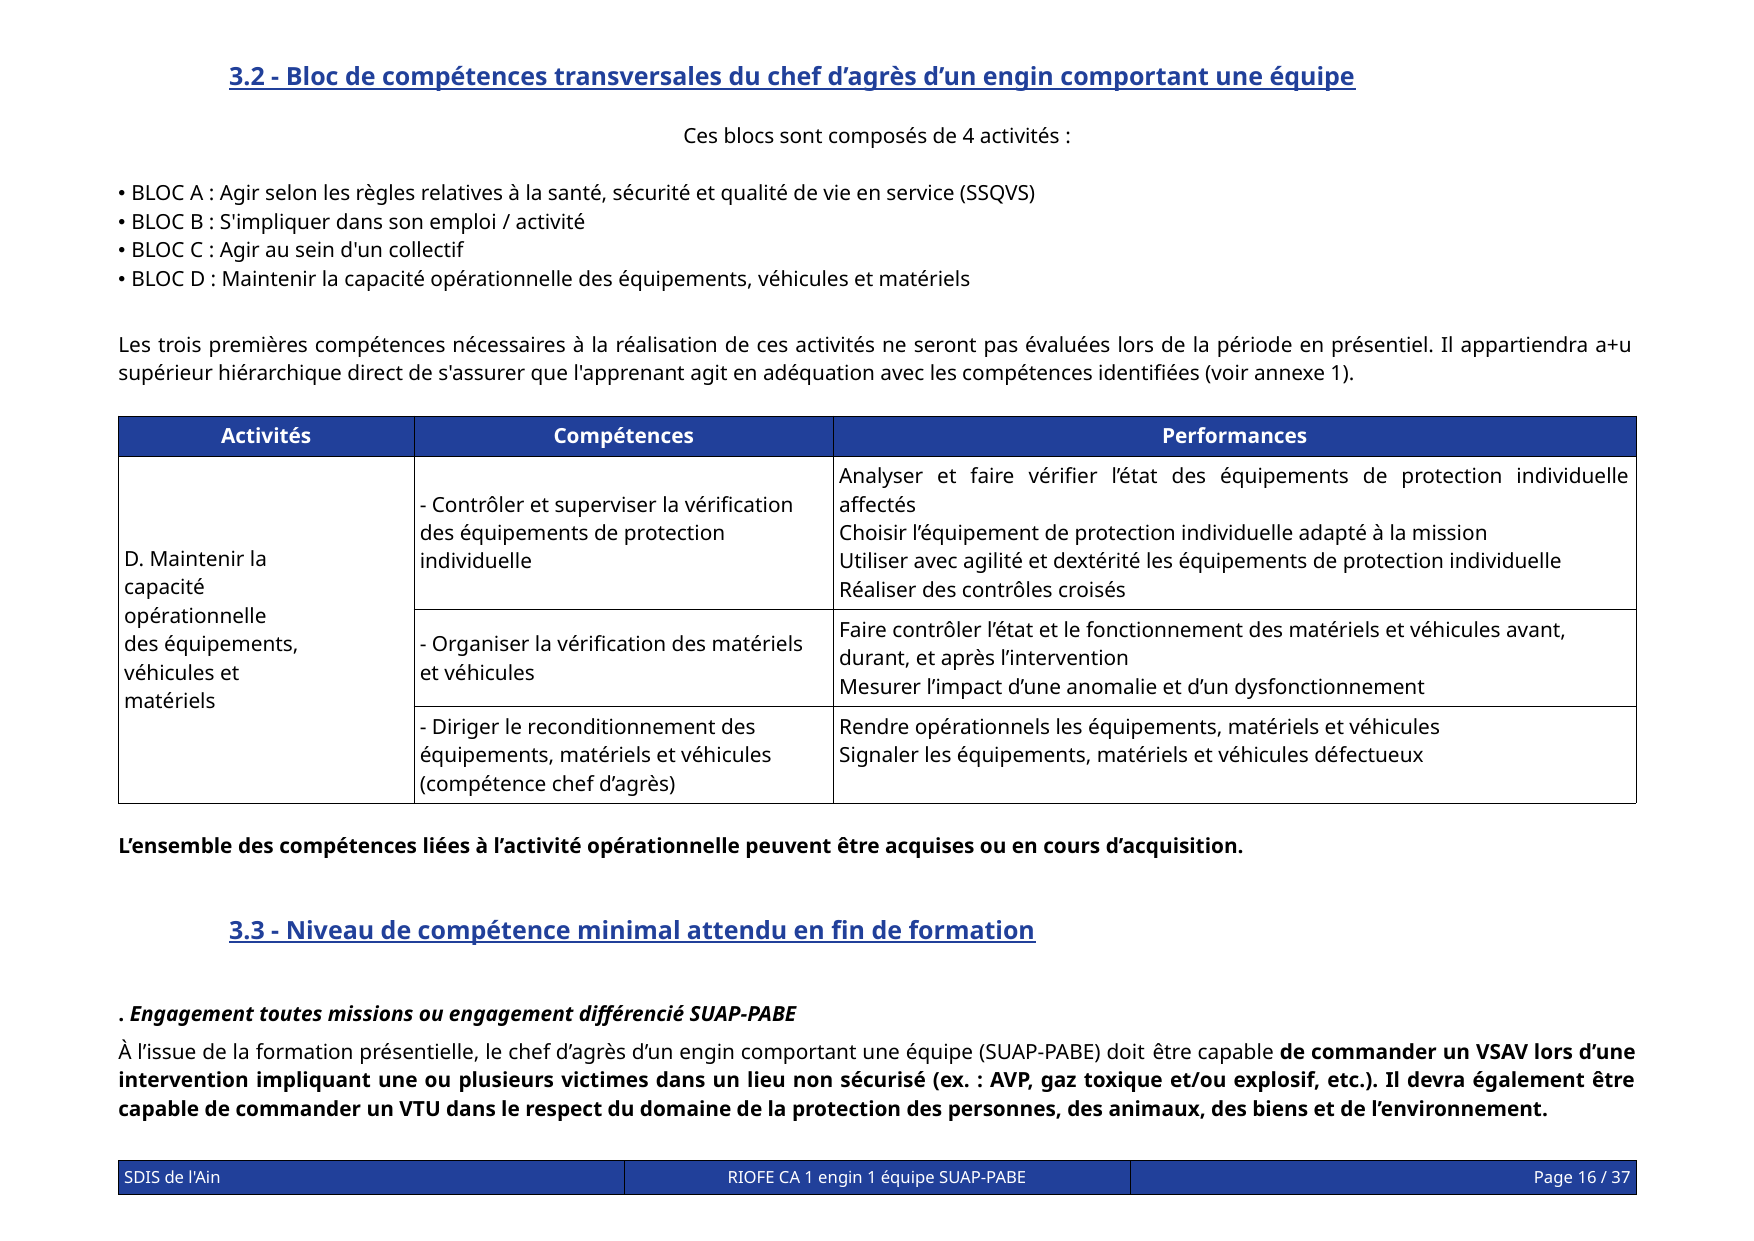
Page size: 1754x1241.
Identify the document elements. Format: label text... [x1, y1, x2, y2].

table_cell Faire contrôler l’état et le fonctionnement des matériels et véhicules avant, durant, et après l’intervention Mesurer l’impact d’une anomalie et d’un dysfonctionnement [834, 610, 1636, 706]
text L’ensemble des compétences liées à l’activité opérationnelle peuvent être acquises ou en cours d’acquisition. [118, 832, 1636, 860]
list BLOC A : Agir selon les règles relatives à la santé, sécurité et qualité de vie en service (SSQVS) [118, 178, 1636, 207]
text . Engagement toutes missions ou engagement différencié SUAP-PABE [118, 999, 1636, 1028]
table_cell - Organiser la vérification des matériels et véhicules [415, 610, 833, 706]
table_cell - Contrôler et superviser la vérification des équipements de protection individuelle [415, 457, 833, 609]
list BLOC C : Agir au sein d'un collectif [118, 235, 1636, 264]
subtitle 3.2 - Bloc de compétences transversales du chef d’agrès d’un engin comportant une équipe [118, 59, 1636, 93]
table_header Activités [119, 417, 414, 456]
table_header Compétences [415, 417, 833, 456]
text À l’issue de la formation présentielle, le chef d’agrès d’un engin comportant une équipe (SUAP-PABE) doit être capable de commander un VSAV lors d’une intervention impliquant une ou plusieurs victimes dans un lieu non sécurisé (ex. : AVP, gaz toxique et/ou explosif, etc.). Il devra également être capable de commander un VTU dans le respect du domaine de la protection des personnes, des animaux, des biens et de l’environnement. [118, 1037, 1636, 1122]
table_cell Rendre opérationnels les équipements, matériels et véhicules Signaler les équipements, matériels et véhicules défectueux [834, 707, 1636, 803]
table_cell Analyser et faire vérifier l’état des équipements de protection individuelle affectés Choisir l’équipement de protection individuelle adapté à la mission Utiliser avec agilité et dextérité les équipements de protection individuelle Réaliser des contrôles croisés [834, 457, 1636, 609]
table_cell D. Maintenir la capacité opérationnelle des équipements, véhicules et matériels [119, 457, 414, 803]
text Ces blocs sont composés de 4 activités : [118, 122, 1636, 150]
subtitle 3.3 - Niveau de compétence minimal attendu en fin de formation [118, 913, 1636, 947]
list BLOC D : Maintenir la capacité opérationnelle des équipements, véhicules et matériels [118, 264, 1636, 292]
table_cell - Diriger le reconditionnement des équipements, matériels et véhicules (compétence chef d’agrès) [415, 707, 833, 803]
text Les trois premières compétences nécessaires à la réalisation de ces activités ne seront pas évaluées lors de la période en présentiel. Il appartiendra a+u supérieur hiérarchique direct de s'assurer que l'apprenant agit en adéquation avec les compétences identifiées (voir annexe 1). [118, 330, 1636, 387]
table_header Performances [834, 417, 1636, 456]
list BLOC B : S'impliquer dans son emploi / activité [118, 207, 1636, 235]
